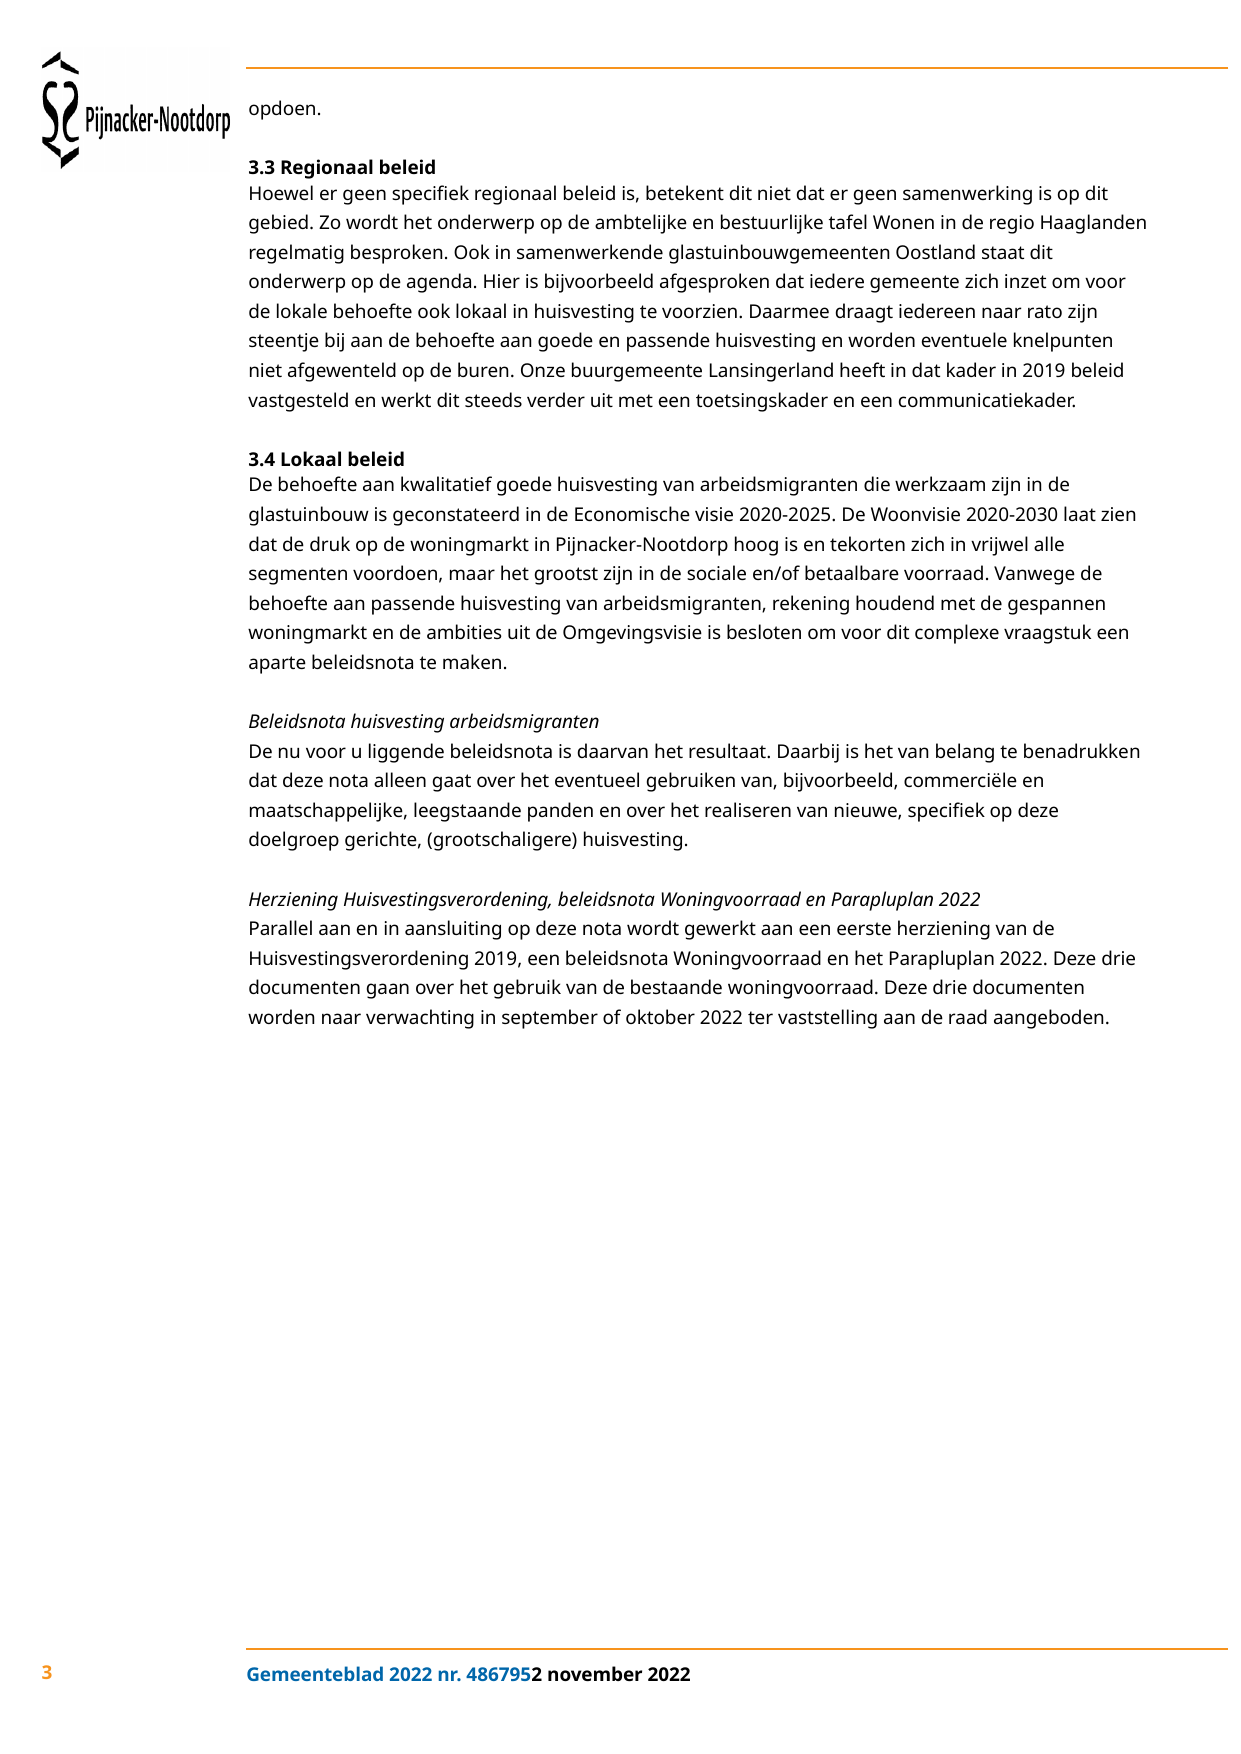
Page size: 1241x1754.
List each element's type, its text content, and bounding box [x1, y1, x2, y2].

text Hoewel er geen specifiek regionaal beleid is, betekent dit niet dat er geen samenwerking is op dit gebied. Zo wordt het onderwerp op de ambtelijke en bestuurlijke tafel Wonen in de regio Haaglanden regelmatig besproken. Ook in samenwerkende glastuinbouwgemeenten Oostland staat dit onderwerp op de agenda. Hier is bijvoorbeeld afgesproken dat iedere gemeente zich inzet om voor de lokale behoefte ook lokaal in huisvesting te voorzien. Daarmee draagt iedereen naar rato zijn steentje bij aan de behoefte aan goede en passende huisvesting en worden eventuele knelpunten niet afgewenteld op de buren. Onze buurgemeente Lansingerland heeft in dat kader in 2019 beleid vastgesteld en werkt dit steeds verder uit met een toetsingskader en een communicatiekader. [248, 180, 1152, 412]
text 3.3 Regionaal beleid [248, 154, 1152, 180]
text Parallel aan en in aansluiting op deze nota wordt gewerkt aan een eerste herziening van de Huisvestingsverordening 2019, een beleidsnota Woningvoorraad en het Parapluplan 2022. Deze drie documenten gaan over het gebruik van de bestaande woningvoorraad. Deze drie documenten worden naar verwachting in september of oktober 2022 ter vaststelling aan de raad aangeboden. [248, 915, 1152, 1030]
picture [41, 47, 231, 172]
text opdoen. [248, 95, 1152, 121]
text De behoefte aan kwalitatief goede huisvesting van arbeidsmigranten die werkzaam zijn in de glastuinbouw is geconstateerd in de Economische visie 2020-2025. De Woonvisie 2020-2030 laat zien dat de druk op de woningmarkt in Pijnacker-Nootdorp hoog is en tekorten zich in vrijwel alle segmenten voordoen, maar het grootst zijn in de sociale en/of betaalbare voorraad. Vanwege de behoefte aan passende huisvesting van arbeidsmigranten, rekening houdend met de gespannen woningmarkt en de ambities uit de Omgevingsvisie is besloten om voor dit complexe vraagstuk een aparte beleidsnota te maken. [248, 472, 1152, 675]
text Herziening Huisvestingsverordening, beleidsnota Woningvoorraad en Parapluplan 2022 [248, 886, 1152, 912]
text De nu voor u liggende beleidsnota is daarvan het resultaat. Daarbij is het van belang te benadrukken dat deze nota alleen gaat over het eventueel gebruiken van, bijvoorbeeld, commerciële en maatschappelijke, leegstaande panden en over het realiseren van nieuwe, specifiek op deze doelgroep gerichte, (grootschaligere) huisvesting. [248, 738, 1152, 852]
text Beleidsnota huisvesting arbeidsmigranten [248, 708, 1152, 734]
text 3.4 Lokaal beleid [248, 446, 1152, 472]
